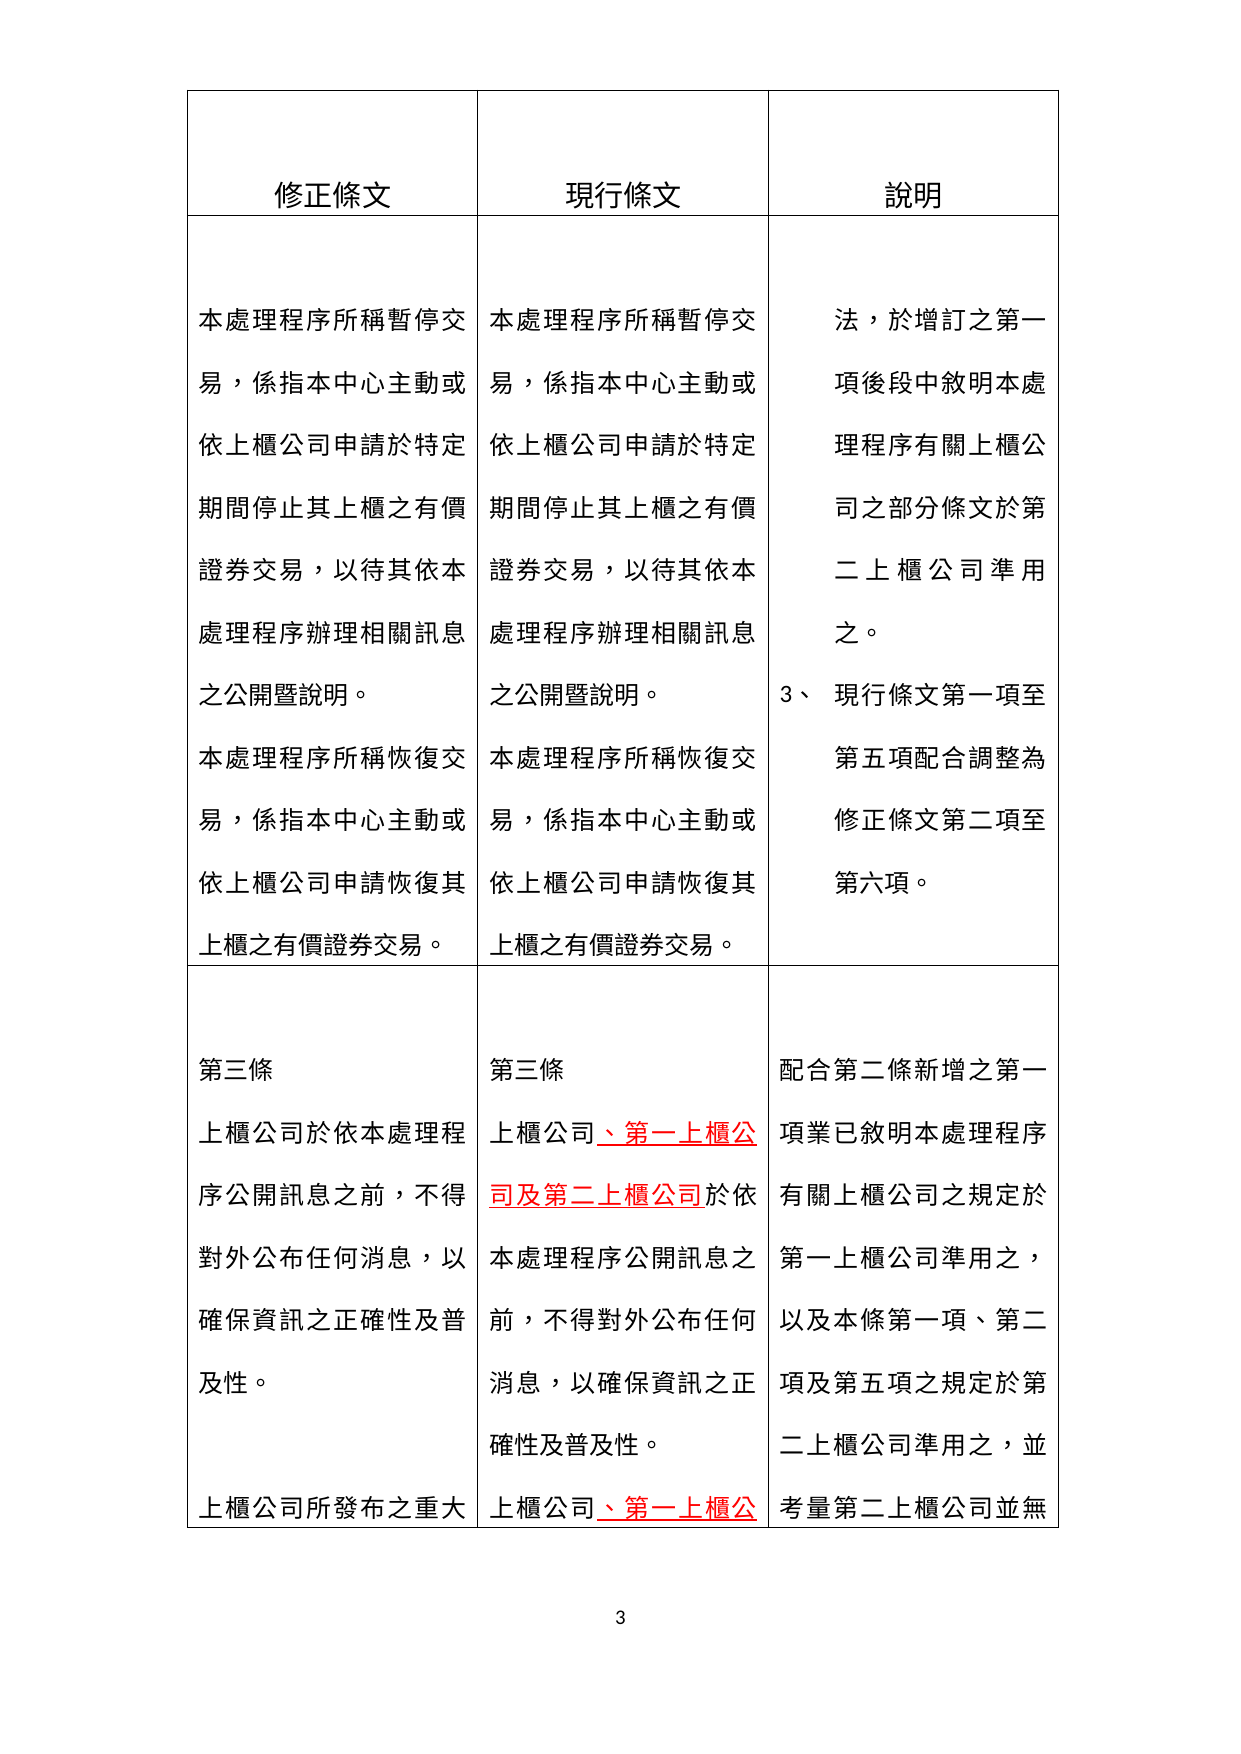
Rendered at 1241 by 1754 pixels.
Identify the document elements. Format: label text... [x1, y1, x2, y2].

table_header 修正條文 [188, 91, 477, 214]
table_cell 第三條 上櫃公司於依本處理程序公開訊息之前，不得對外公布任何消息，以確保資訊之正確性及普及性。 上櫃公司所發布之重大 [188, 966, 477, 1527]
table_header 現行條文 [478, 91, 768, 214]
table_cell 第三條 上櫃公司、第一上櫃公司及第二上櫃公司於依本處理程序公開訊息之前，不得對外公布任何消息，以確保資訊之正確性及普及性。 上櫃公司、第一上櫃公 [478, 966, 768, 1527]
table_cell 配合第二條新增之第一項業已敘明本處理程序有關上櫃公司之規定於第一上櫃公司準用之，以及本條第一項、第二項及第五項之規定於第二上櫃公司準用之，並考量第二上櫃公司並無 [769, 966, 1058, 1527]
table_cell 本處理程序所稱暫停交易，係指本中心主動或依上櫃公司申請於特定期間停止其上櫃之有價證券交易，以待其依本處理程序辦理相關訊息之公開暨說明。 本處理程序所稱恢復交易，係指本中心主動或依上櫃公司申請恢復其上櫃之有價證券交易。 [188, 216, 477, 964]
table_header 說明 [769, 91, 1058, 214]
table_cell 法，於增訂之第一項後段中敘明本處理程序有關上櫃公司之部分條文於第二上櫃公司準用之。 現行條文第一項至第五項配合調整為修正條文第二項至第六項。 [769, 216, 1058, 964]
table_cell 本處理程序所稱暫停交易，係指本中心主動或依上櫃公司申請於特定期間停止其上櫃之有價證券交易，以待其依本處理程序辦理相關訊息之公開暨說明。 本處理程序所稱恢復交易，係指本中心主動或依上櫃公司申請恢復其上櫃之有價證券交易。 [478, 216, 768, 964]
